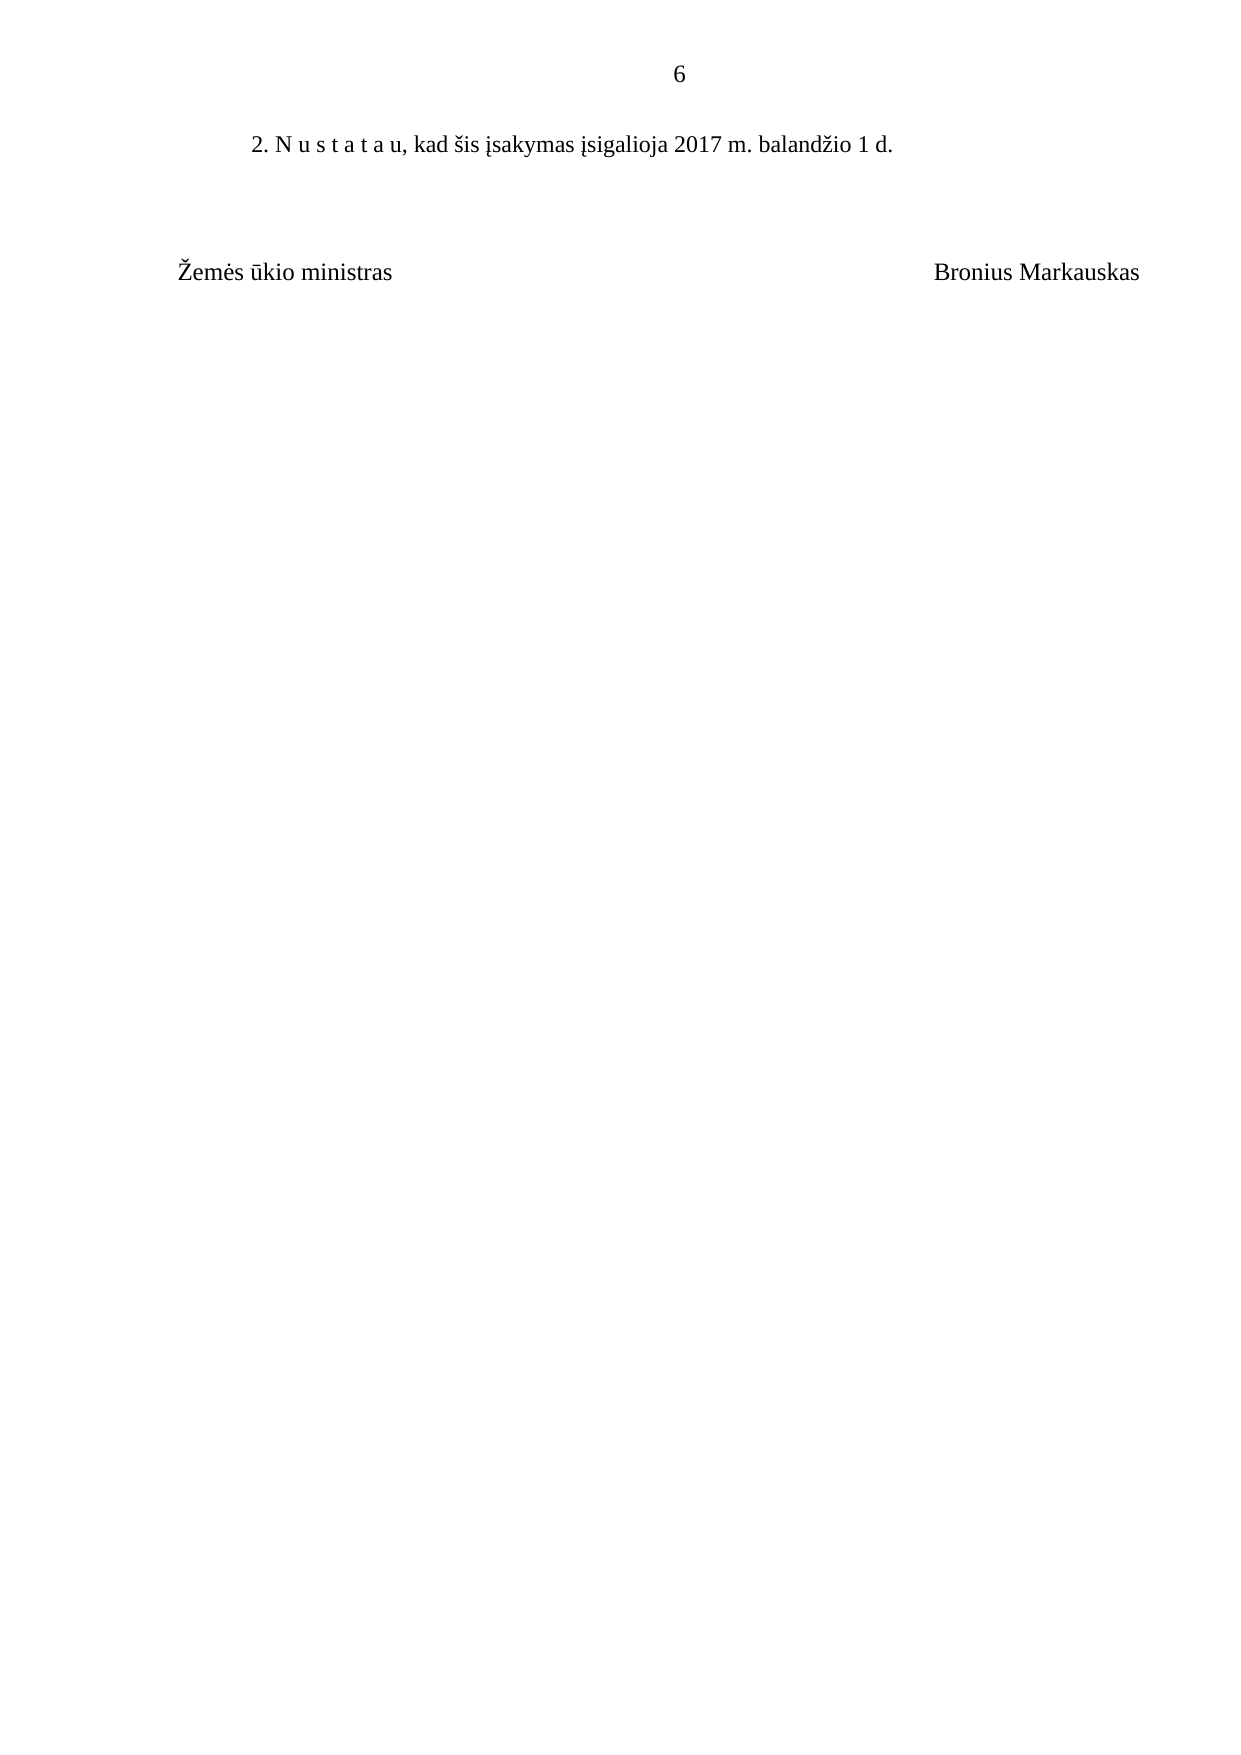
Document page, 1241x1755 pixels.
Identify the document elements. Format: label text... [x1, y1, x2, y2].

text 2. N u s t a t a u, kad šis įsakymas įsigalioja 2017 m. balandžio 1 d. [177, 130, 1181, 157]
text Žemės ūkio ministras Bronius Markauskas [177, 257, 1181, 286]
